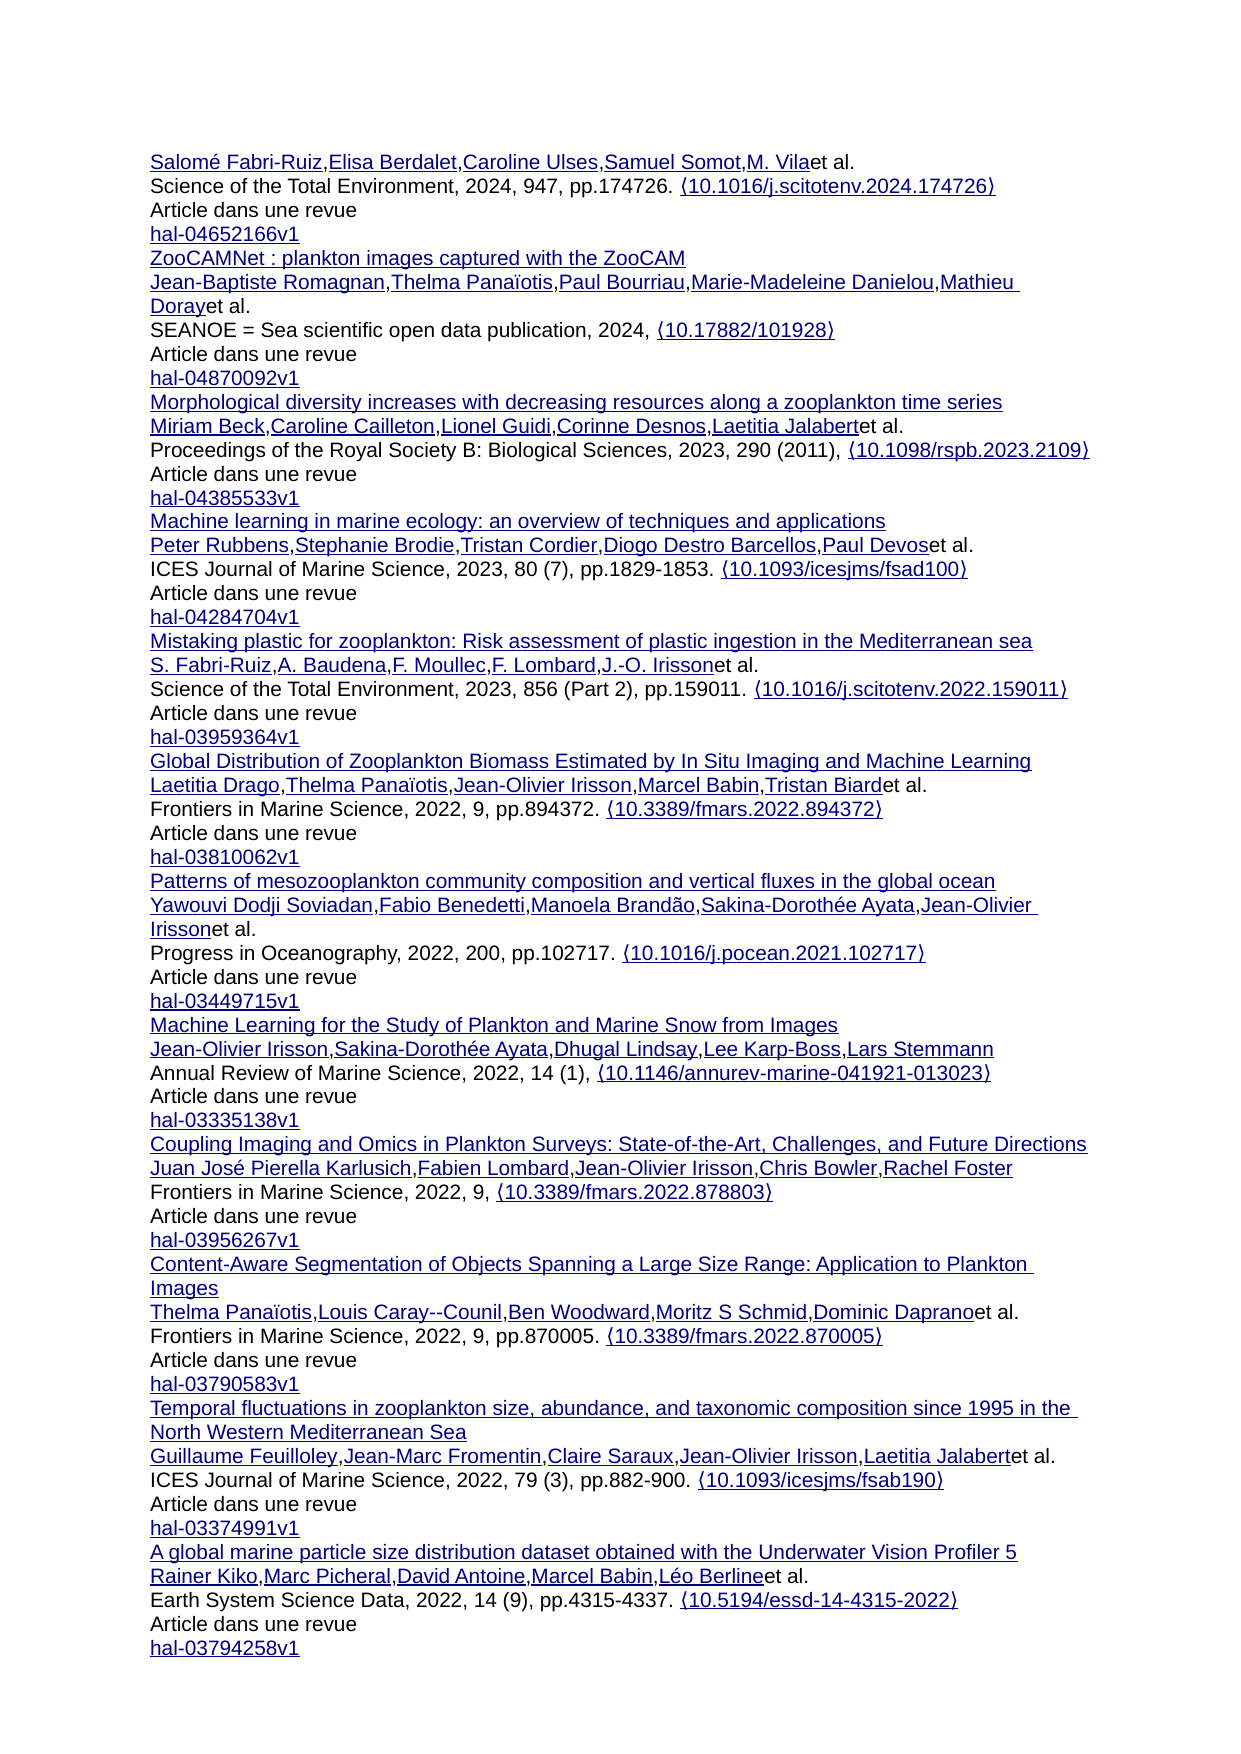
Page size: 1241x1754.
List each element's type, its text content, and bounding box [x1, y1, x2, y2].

table_cell ZooCAMNet : plankton images captured with the ZooCAM Jean-Baptiste Romagnan,Thelma Panaïotis,Paul Bourriau,Marie-Madeleine Danielou,Mathieu Dorayet al. SEANOE = Sea scientific open data publication, 2024, ⟨10.17882/101928⟩ Article dans une revue hal-04870092v1 [150, 246, 1090, 389]
table_cell A global marine particle size distribution dataset obtained with the Underwater Vision Profiler 5 Rainer Kiko,Marc Picheral,David Antoine,Marcel Babin,Léo Berlineet al. Earth System Science Data, 2022, 14 (9), pp.4315-4337. ⟨10.5194/essd-14-4315-2022⟩ Article dans une revue hal-03794258v1 [150, 1540, 1090, 1659]
table_cell Morphological diversity increases with decreasing resources along a zooplankton time series Miriam Beck,Caroline Cailleton,Lionel Guidi,Corinne Desnos,Laetitia Jalabertet al. Proceedings of the Royal Society B: Biological Sciences, 2023, 290 (2011), ⟨10.1098/rspb.2023.2109⟩ Article dans une revue hal-04385533v1 [150, 390, 1090, 509]
table_cell Machine learning in marine ecology: an overview of techniques and applications Peter Rubbens,Stephanie Brodie,Tristan Cordier,Diogo Destro Barcellos,Paul Devoset al. ICES Journal of Marine Science, 2023, 80 (7), pp.1829-1853. ⟨10.1093/icesjms/fsad100⟩ Article dans une revue hal-04284704v1 [150, 509, 1090, 629]
table_cell Coupling Imaging and Omics in Plankton Surveys: State-of-the-Art, Challenges, and Future Directions Juan José Pierella Karlusich,Fabien Lombard,Jean-Olivier Irisson,Chris Bowler,Rachel Foster Frontiers in Marine Science, 2022, 9, ⟨10.3389/fmars.2022.878803⟩ Article dans une revue hal-03956267v1 [150, 1132, 1090, 1252]
table_cell Salomé Fabri-Ruiz,Elisa Berdalet,Caroline Ulses,Samuel Somot,M. Vilaet al. Science of the Total Environment, 2024, 947, pp.174726. ⟨10.1016/j.scitotenv.2024.174726⟩ Article dans une revue hal-04652166v1 [150, 150, 1090, 246]
table_cell Mistaking plastic for zooplankton: Risk assessment of plastic ingestion in the Mediterranean sea S. Fabri-Ruiz,A. Baudena,F. Moullec,F. Lombard,J.-O. Irissonet al. Science of the Total Environment, 2023, 856 (Part 2), pp.159011. ⟨10.1016/j.scitotenv.2022.159011⟩ Article dans une revue hal-03959364v1 [150, 629, 1090, 749]
table_cell Global Distribution of Zooplankton Biomass Estimated by In Situ Imaging and Machine Learning Laetitia Drago,Thelma Panaïotis,Jean-Olivier Irisson,Marcel Babin,Tristan Biardet al. Frontiers in Marine Science, 2022, 9, pp.894372. ⟨10.3389/fmars.2022.894372⟩ Article dans une revue hal-03810062v1 [150, 749, 1090, 869]
table_cell Patterns of mesozooplankton community composition and vertical fluxes in the global ocean Yawouvi Dodji Soviadan,Fabio Benedetti,Manoela Brandão,Sakina-Dorothée Ayata,Jean-Olivier Irissonet al. Progress in Oceanography, 2022, 200, pp.102717. ⟨10.1016/j.pocean.2021.102717⟩ Article dans une revue hal-03449715v1 [150, 869, 1090, 1012]
table_cell Temporal fluctuations in zooplankton size, abundance, and taxonomic composition since 1995 in the North Western Mediterranean Sea Guillaume Feuilloley,Jean-Marc Fromentin,Claire Saraux,Jean-Olivier Irisson,Laetitia Jalabertet al. ICES Journal of Marine Science, 2022, 79 (3), pp.882-900. ⟨10.1093/icesjms/fsab190⟩ Article dans une revue hal-03374991v1 [150, 1396, 1090, 1539]
table_cell Content-Aware Segmentation of Objects Spanning a Large Size Range: Application to Plankton Images Thelma Panaïotis,Louis Caray--Counil,Ben Woodward,Moritz S Schmid,Dominic Dapranoet al. Frontiers in Marine Science, 2022, 9, pp.870005. ⟨10.3389/fmars.2022.870005⟩ Article dans une revue hal-03790583v1 [150, 1252, 1090, 1396]
table_cell Machine Learning for the Study of Plankton and Marine Snow from Images Jean-Olivier Irisson,Sakina-Dorothée Ayata,Dhugal Lindsay,Lee Karp-Boss,Lars Stemmann Annual Review of Marine Science, 2022, 14 (1), ⟨10.1146/annurev-marine-041921-013023⟩ Article dans une revue hal-03335138v1 [150, 1013, 1090, 1132]
